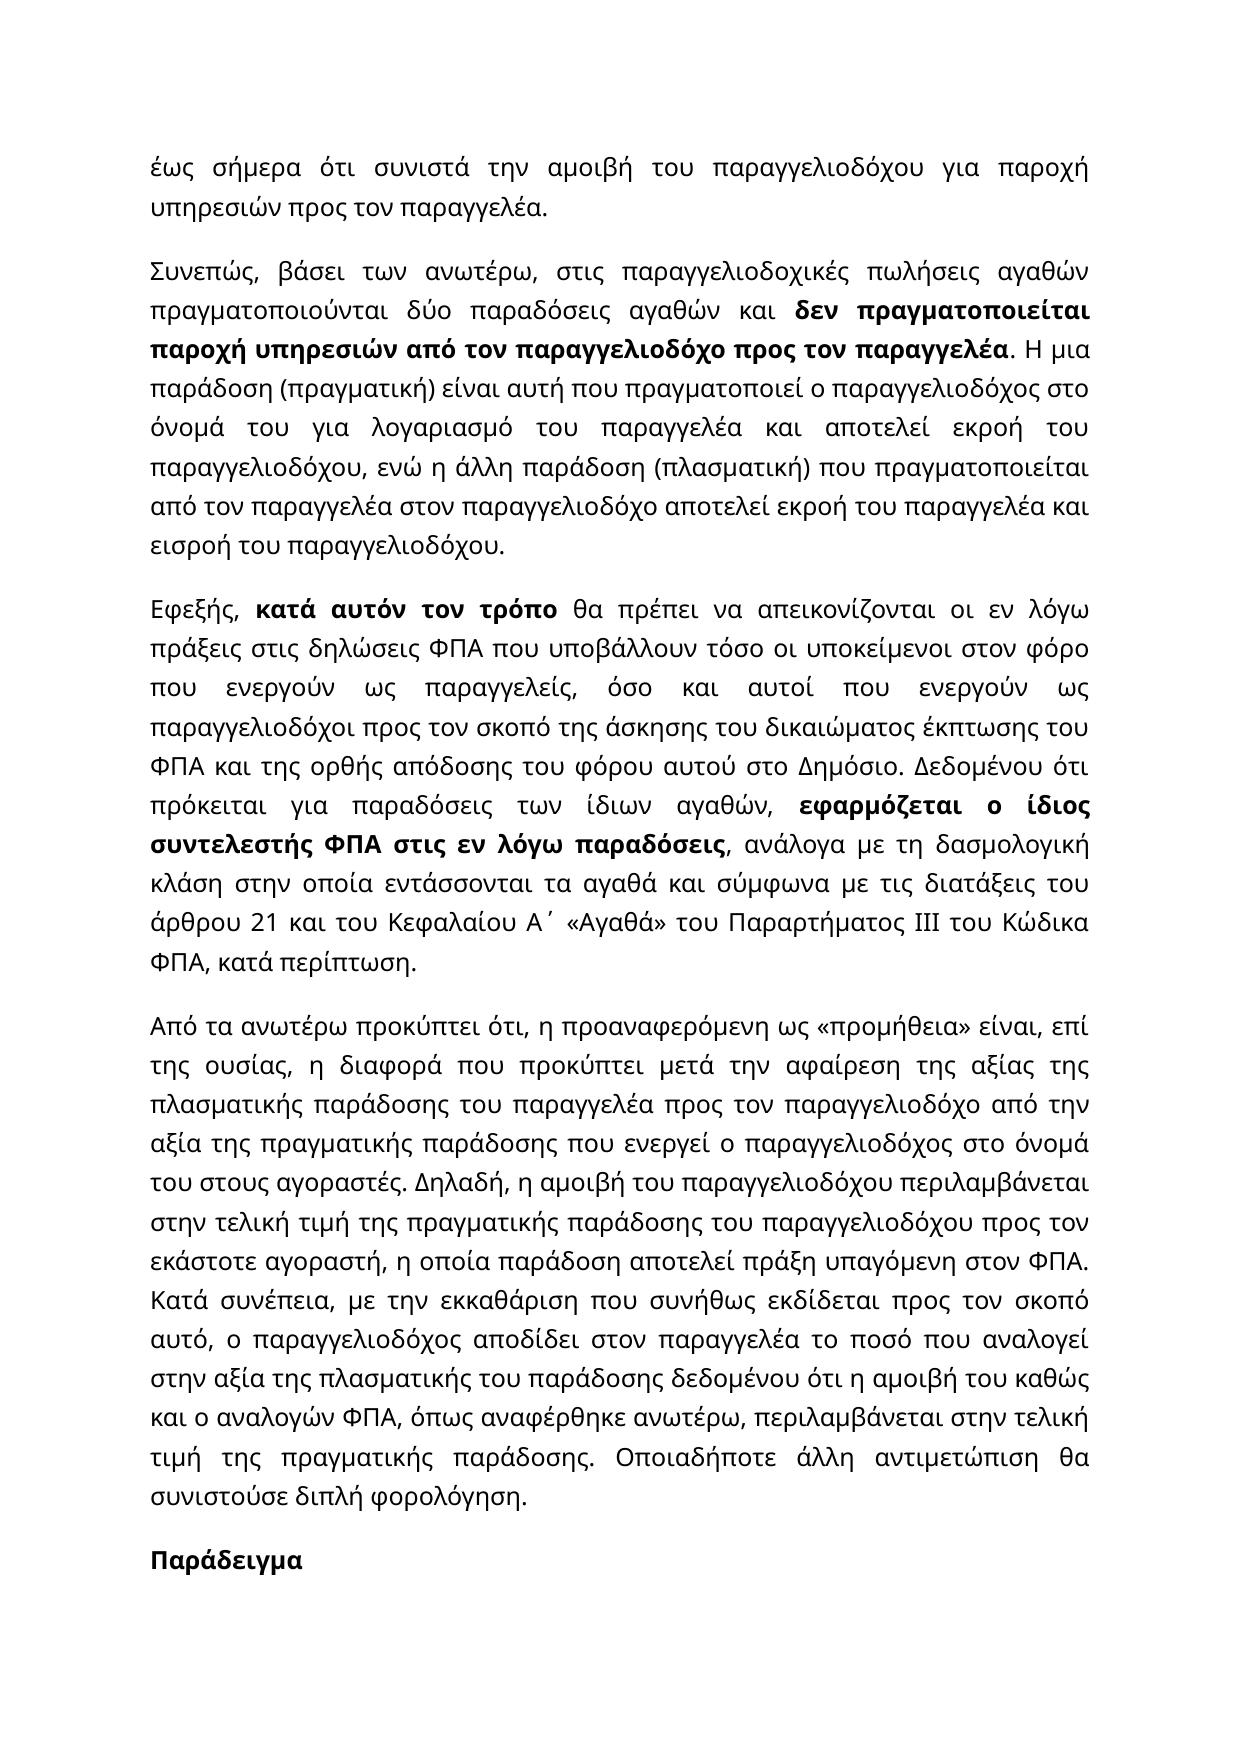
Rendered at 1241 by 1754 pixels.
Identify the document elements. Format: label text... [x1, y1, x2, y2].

text Από τα ανωτέρω προκύπτει ότι, η προαναφερόμενη ως «προμήθεια» είναι, επί της ουσίας, η διαφορά που προκύπτει μετά την αφαίρεση της αξίας της πλασματικής παράδοσης του παραγγελέα προς τον παραγγελιοδόχο από την αξία της πραγματικής παράδοσης που ενεργεί ο παραγγελιοδόχος στο όνομά του στους αγοραστές. Δηλαδή, η αμοιβή του παραγγελιοδόχου περιλαμβάνεται στην τελική τιμή της πραγματικής παράδοσης του παραγγελιοδόχου προς τον εκάστοτε αγοραστή, η οποία παράδοση αποτελεί πράξη υπαγόμενη στον ΦΠΑ. Κατά συνέπεια, με την εκκαθάριση που συνήθως εκδίδεται προς τον σκοπό αυτό, ο παραγγελιοδόχος αποδίδει στον παραγγελέα το ποσό που αναλογεί στην αξία της πλασματικής του παράδοσης δεδομένου ότι η αμοιβή του καθώς και ο αναλογών ΦΠΑ, όπως αναφέρθηκε ανωτέρω, περιλαμβάνεται στην τελική τιμή της πραγματικής παράδοσης. Οποιαδήποτε άλλη αντιμετώπιση θα συνιστούσε διπλή φορολόγηση. [150, 1008, 1090, 1512]
text Εφεξής, κατά αυτόν τον τρόπο θα πρέπει να απεικονίζονται οι εν λόγω πράξεις στις δηλώσεις ΦΠΑ που υποβάλλουν τόσο οι υποκείμενοι στον φόρο που ενεργούν ως παραγγελείς, όσο και αυτοί που ενεργούν ως παραγγελιοδόχοι προς τον σκοπό της άσκησης του δικαιώματος έκπτωσης του ΦΠΑ και της ορθής απόδοσης του φόρου αυτού στο Δημόσιο. Δεδομένου ότι πρόκειται για παραδόσεις των ίδιων αγαθών, εφαρμόζεται ο ίδιος συντελεστής ΦΠΑ στις εν λόγω παραδόσεις, ανάλογα με τη δασμολογική κλάση στην οποία εντάσσονται τα αγαθά και σύμφωνα με τις διατάξεις του άρθρου 21 και του Κεφαλαίου Α΄ «Αγαθά» του Παραρτήματος ΙΙΙ του Κώδικα ΦΠΑ, κατά περίπτωση. [150, 592, 1090, 978]
text έως σήμερα ότι συνιστά την αμοιβή του παραγγελιοδόχου για παροχή υπηρεσιών προς τον παραγγελέα. [150, 150, 1090, 223]
text Παράδειγμα [150, 1542, 1090, 1577]
text Συνεπώς, βάσει των ανωτέρω, στις παραγγελιοδοχικές πωλήσεις αγαθών πραγματοποιούνται δύο παραδόσεις αγαθών και δεν πραγματοποιείται παροχή υπηρεσιών από τον παραγγελιοδόχο προς τον παραγγελέα. Η μια παράδοση (πραγματική) είναι αυτή που πραγματοποιεί ο παραγγελιοδόχος στο όνομά του για λογαριασμό του παραγγελέα και αποτελεί εκροή του παραγγελιοδόχου, ενώ η άλλη παράδοση (πλασματική) που πραγματοποιείται από τον παραγγελέα στον παραγγελιοδόχο αποτελεί εκροή του παραγγελέα και εισροή του παραγγελιοδόχου. [150, 253, 1090, 562]
